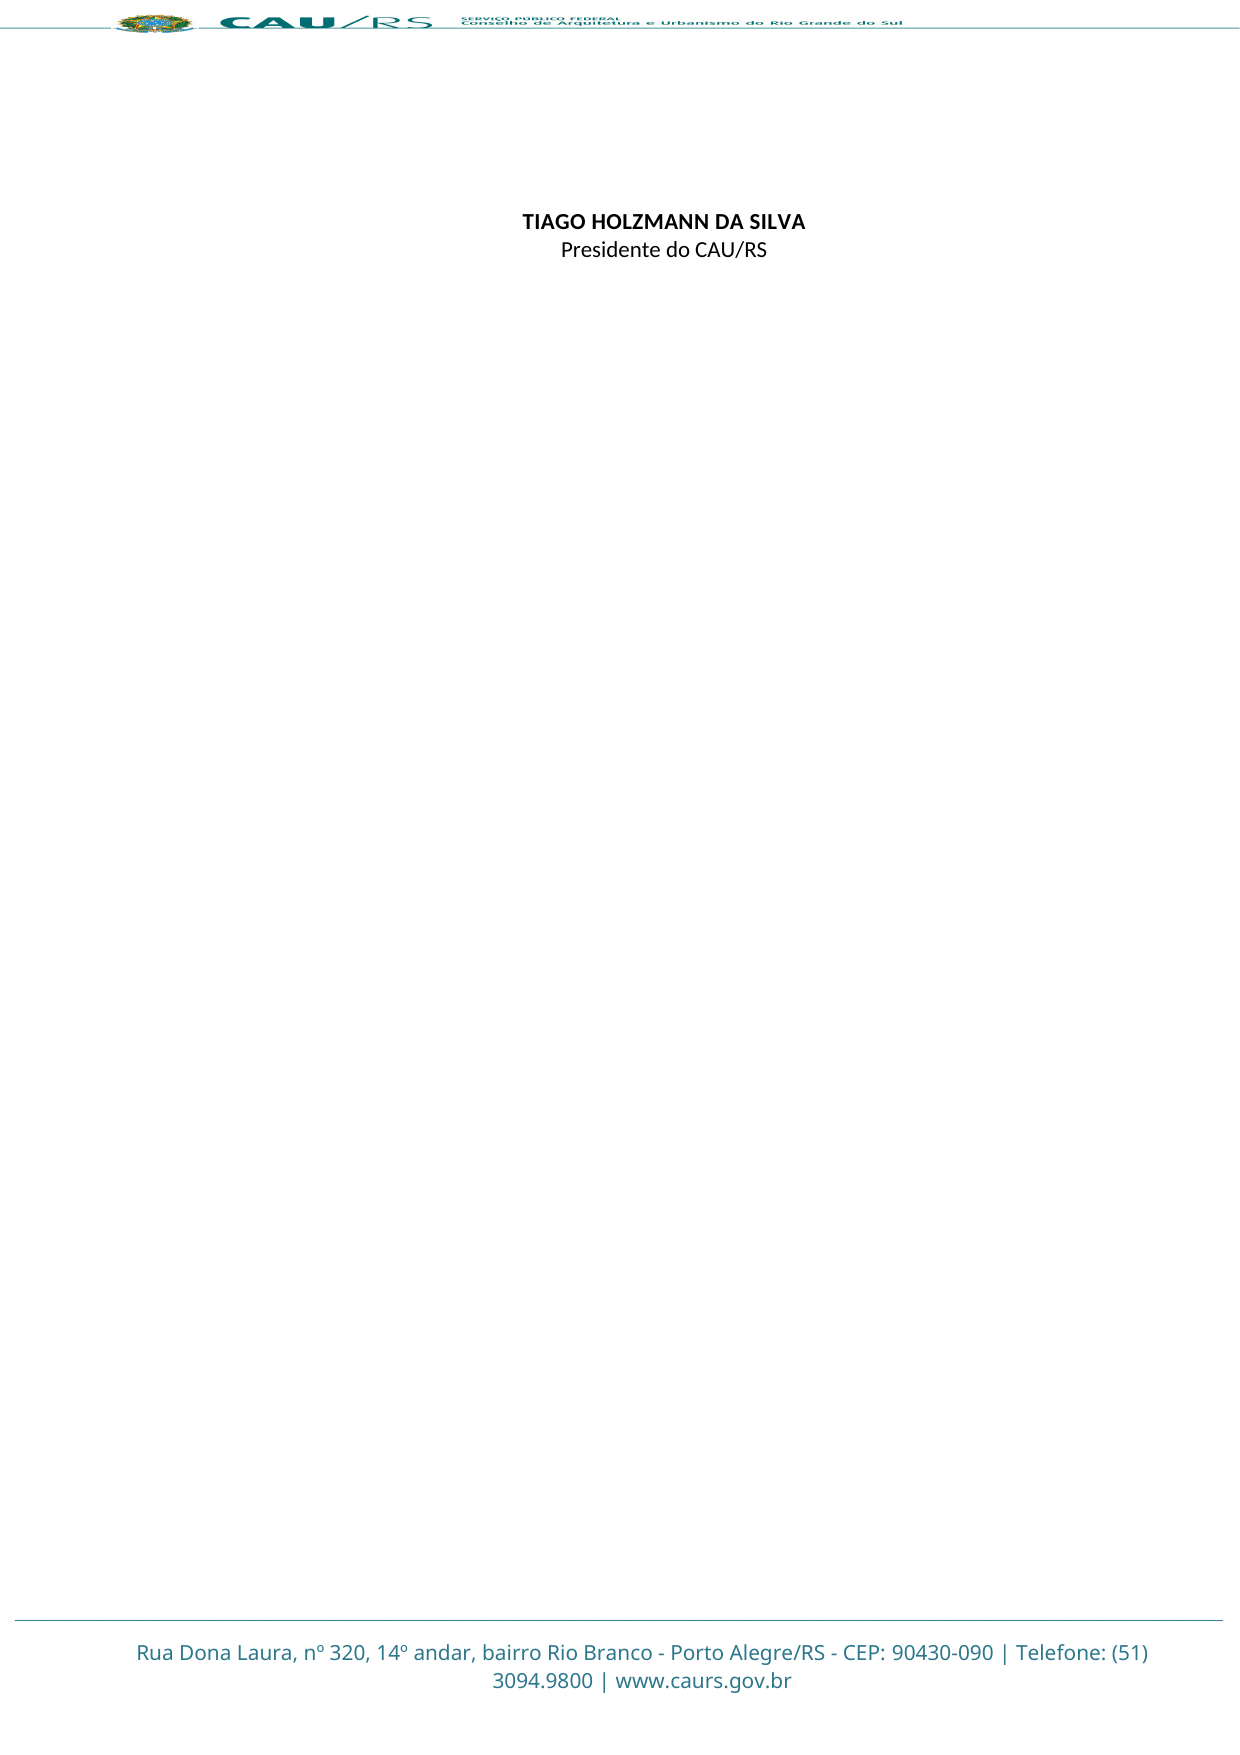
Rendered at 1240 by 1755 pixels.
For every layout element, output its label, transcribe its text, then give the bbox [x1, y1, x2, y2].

text Presidente do CAU/RS [177, 235, 1151, 263]
text TIAGO HOLZMANN DA SILVA [177, 207, 1151, 235]
